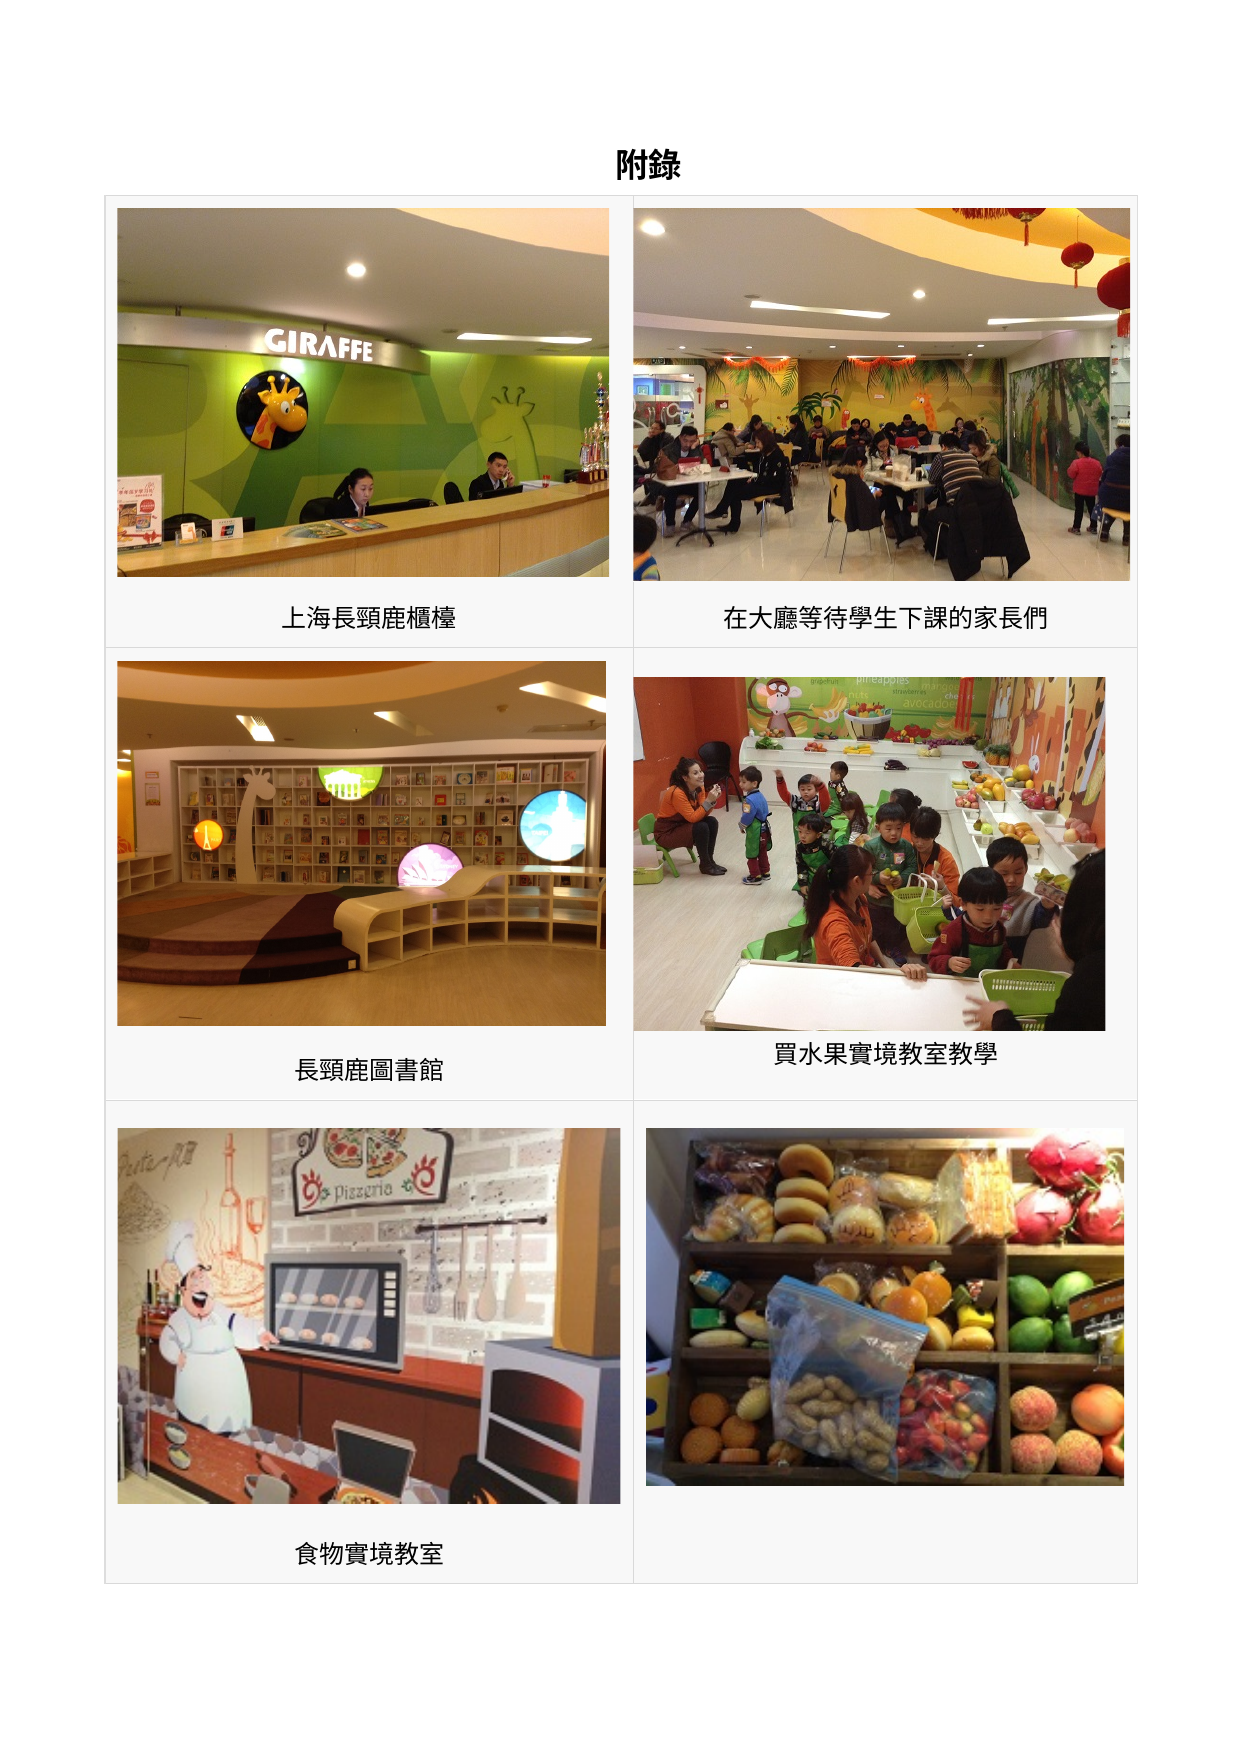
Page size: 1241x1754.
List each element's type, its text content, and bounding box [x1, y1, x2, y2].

text 附錄 [118, 130, 1112, 195]
picture [117, 208, 610, 577]
table_header 在大廳等待學生下課的家長們 [633, 196, 1137, 647]
table_cell 長頸鹿圖書館 [106, 648, 633, 1099]
table_cell 食物實境教室 [106, 1101, 633, 1583]
picture [646, 1128, 1125, 1486]
picture [633, 208, 1131, 581]
picture [117, 661, 606, 1026]
picture [117, 1128, 621, 1504]
table_header 上海長頸鹿櫃檯 [106, 196, 633, 647]
table_cell [634, 1101, 1137, 1583]
picture [633, 677, 1106, 1031]
table_cell 買水果實境教室教學 [634, 648, 1137, 1099]
